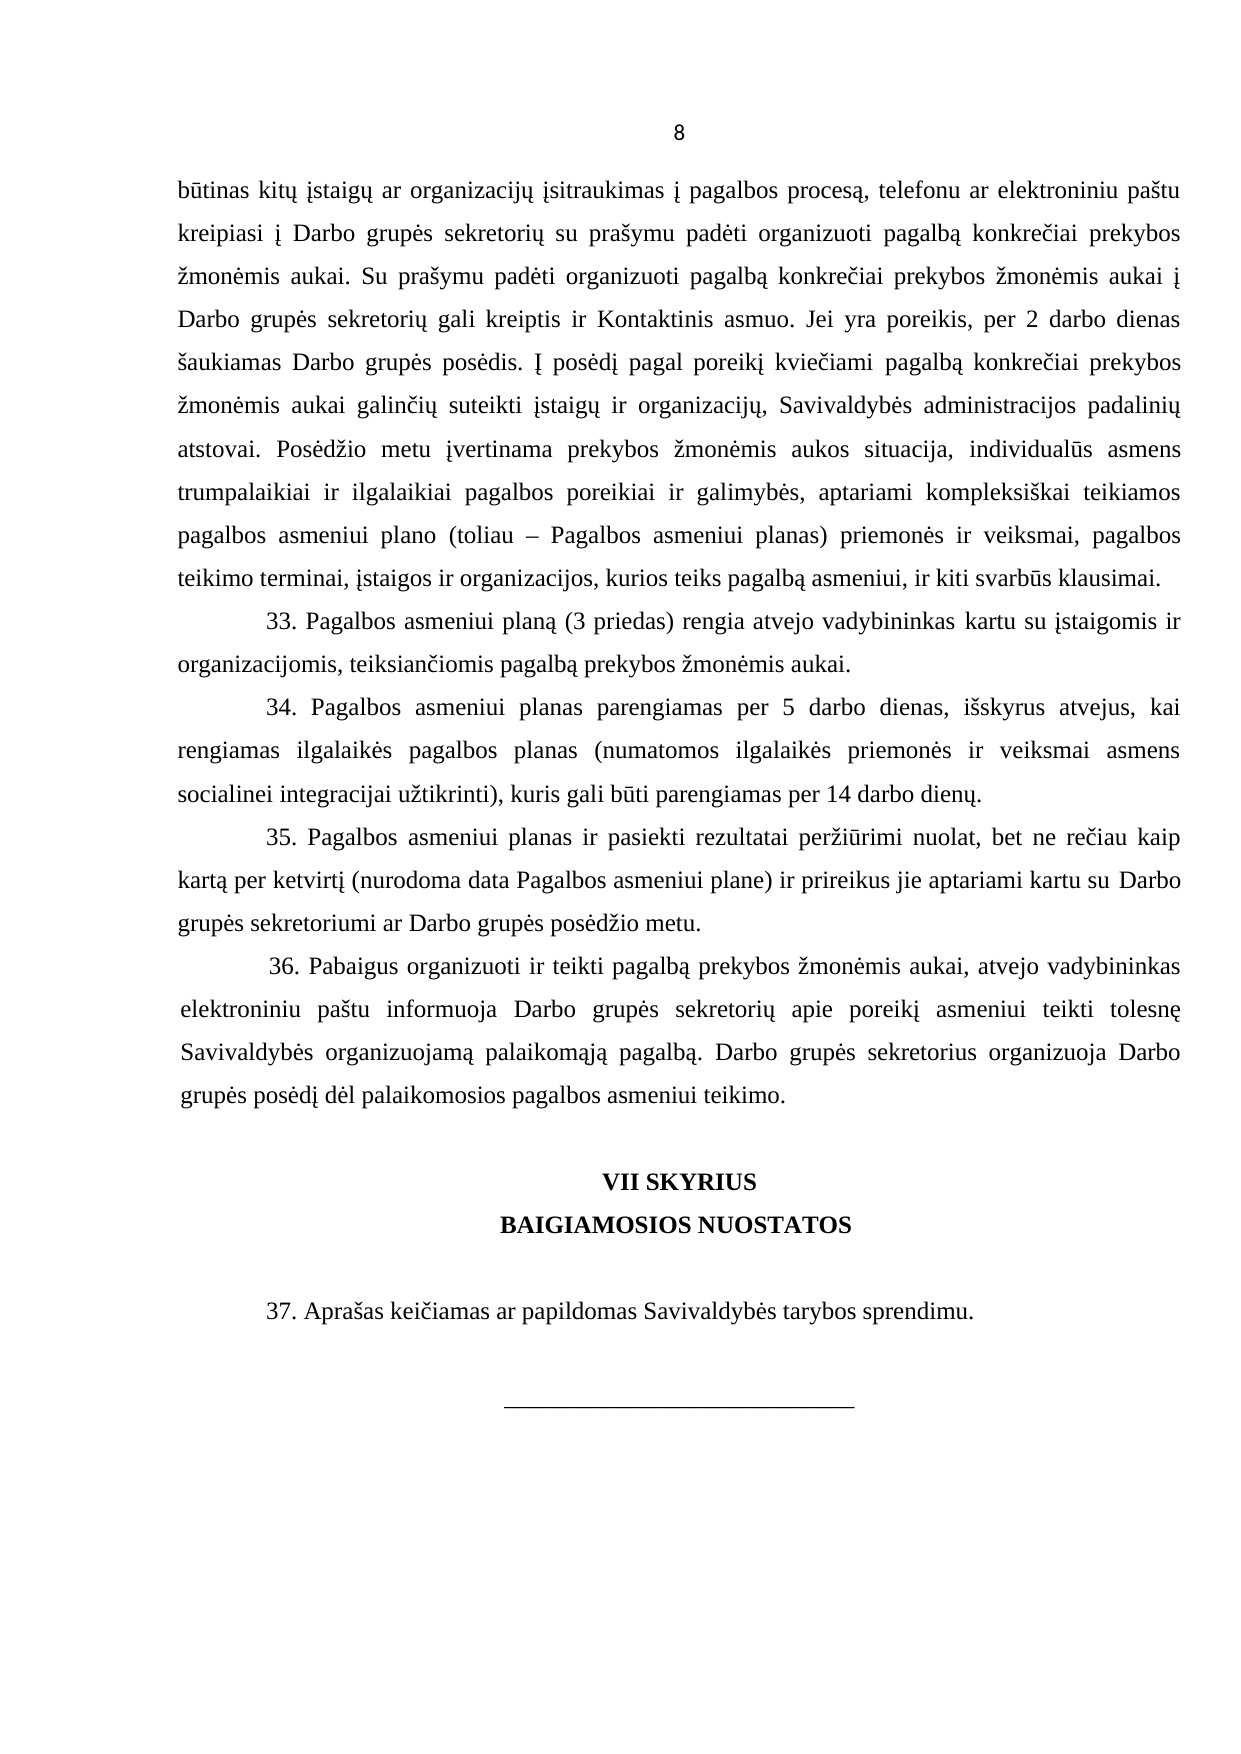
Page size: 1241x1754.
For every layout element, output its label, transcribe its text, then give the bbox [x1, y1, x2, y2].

text BAIGIAMOSIOS NUOSTATOS [177, 1210, 1181, 1239]
text būtinas kitų įstaigų ar organizacijų įsitraukimas į pagalbos procesą, telefonu ar elektroniniu paštu kreipiasi į Darbo grupės sekretorių su prašymu padėti organizuoti pagalbą konkrečiai prekybos žmonėmis aukai. Su prašymu padėti organizuoti pagalbą konkrečiai prekybos žmonėmis aukai į Darbo grupės sekretorių gali kreiptis ir Kontaktinis asmuo. Jei yra poreikis, per 2 darbo dienas šaukiamas Darbo grupės posėdis. Į posėdį pagal poreikį kviečiami pagalbą konkrečiai prekybos žmonėmis aukai galinčių suteikti įstaigų ir organizacijų, Savivaldybės administracijos padalinių atstovai. Posėdžio metu įvertinama prekybos žmonėmis aukos situacija, individualūs asmens trumpalaikiai ir ilgalaikiai pagalbos poreikiai ir galimybės, aptariami kompleksiškai teikiamos pagalbos asmeniui plano (toliau – Pagalbos asmeniui planas) priemonės ir veiksmai, pagalbos teikimo terminai, įstaigos ir organizacijos, kurios teiks pagalbą asmeniui, ir kiti svarbūs klausimai. [177, 175, 1181, 592]
text vII SKYRIUS [177, 1167, 1181, 1196]
text 36. Pabaigus organizuoti ir teikti pagalbą prekybos žmonėmis aukai, atvejo vadybininkas elektroniniu paštu informuoja Darbo grupės sekretorių apie poreikį asmeniui teikti tolesnę Savivaldybės organizuojamą palaikomąją pagalbą. Darbo grupės sekretorius organizuoja Darbo grupės posėdį dėl palaikomosios pagalbos asmeniui teikimo. [180, 951, 1181, 1109]
text 35. Pagalbos asmeniui planas ir pasiekti rezultatai peržiūrimi nuolat, bet ne rečiau kaip kartą per ketvirtį (nurodoma data Pagalbos asmeniui plane) ir prireikus jie aptariami kartu su Darbo grupės sekretoriumi ar Darbo grupės posėdžio metu. [177, 822, 1181, 937]
text 37. Aprašas keičiamas ar papildomas Savivaldybės tarybos sprendimu. [177, 1296, 1181, 1325]
text 34. Pagalbos asmeniui planas parengiamas per 5 darbo dienas, išskyrus atvejus, kai rengiamas ilgalaikės pagalbos planas (numatomos ilgalaikės priemonės ir veiksmai asmens socialinei integracijai užtikrinti), kuris gali būti parengiamas per 14 darbo dienų. [177, 692, 1181, 807]
text ____________________________ [177, 1382, 1181, 1411]
text 33. Pagalbos asmeniui planą (3 priedas) rengia atvejo vadybininkas kartu su įstaigomis ir organizacijomis, teiksiančiomis pagalbą prekybos žmonėmis aukai. [177, 606, 1181, 678]
